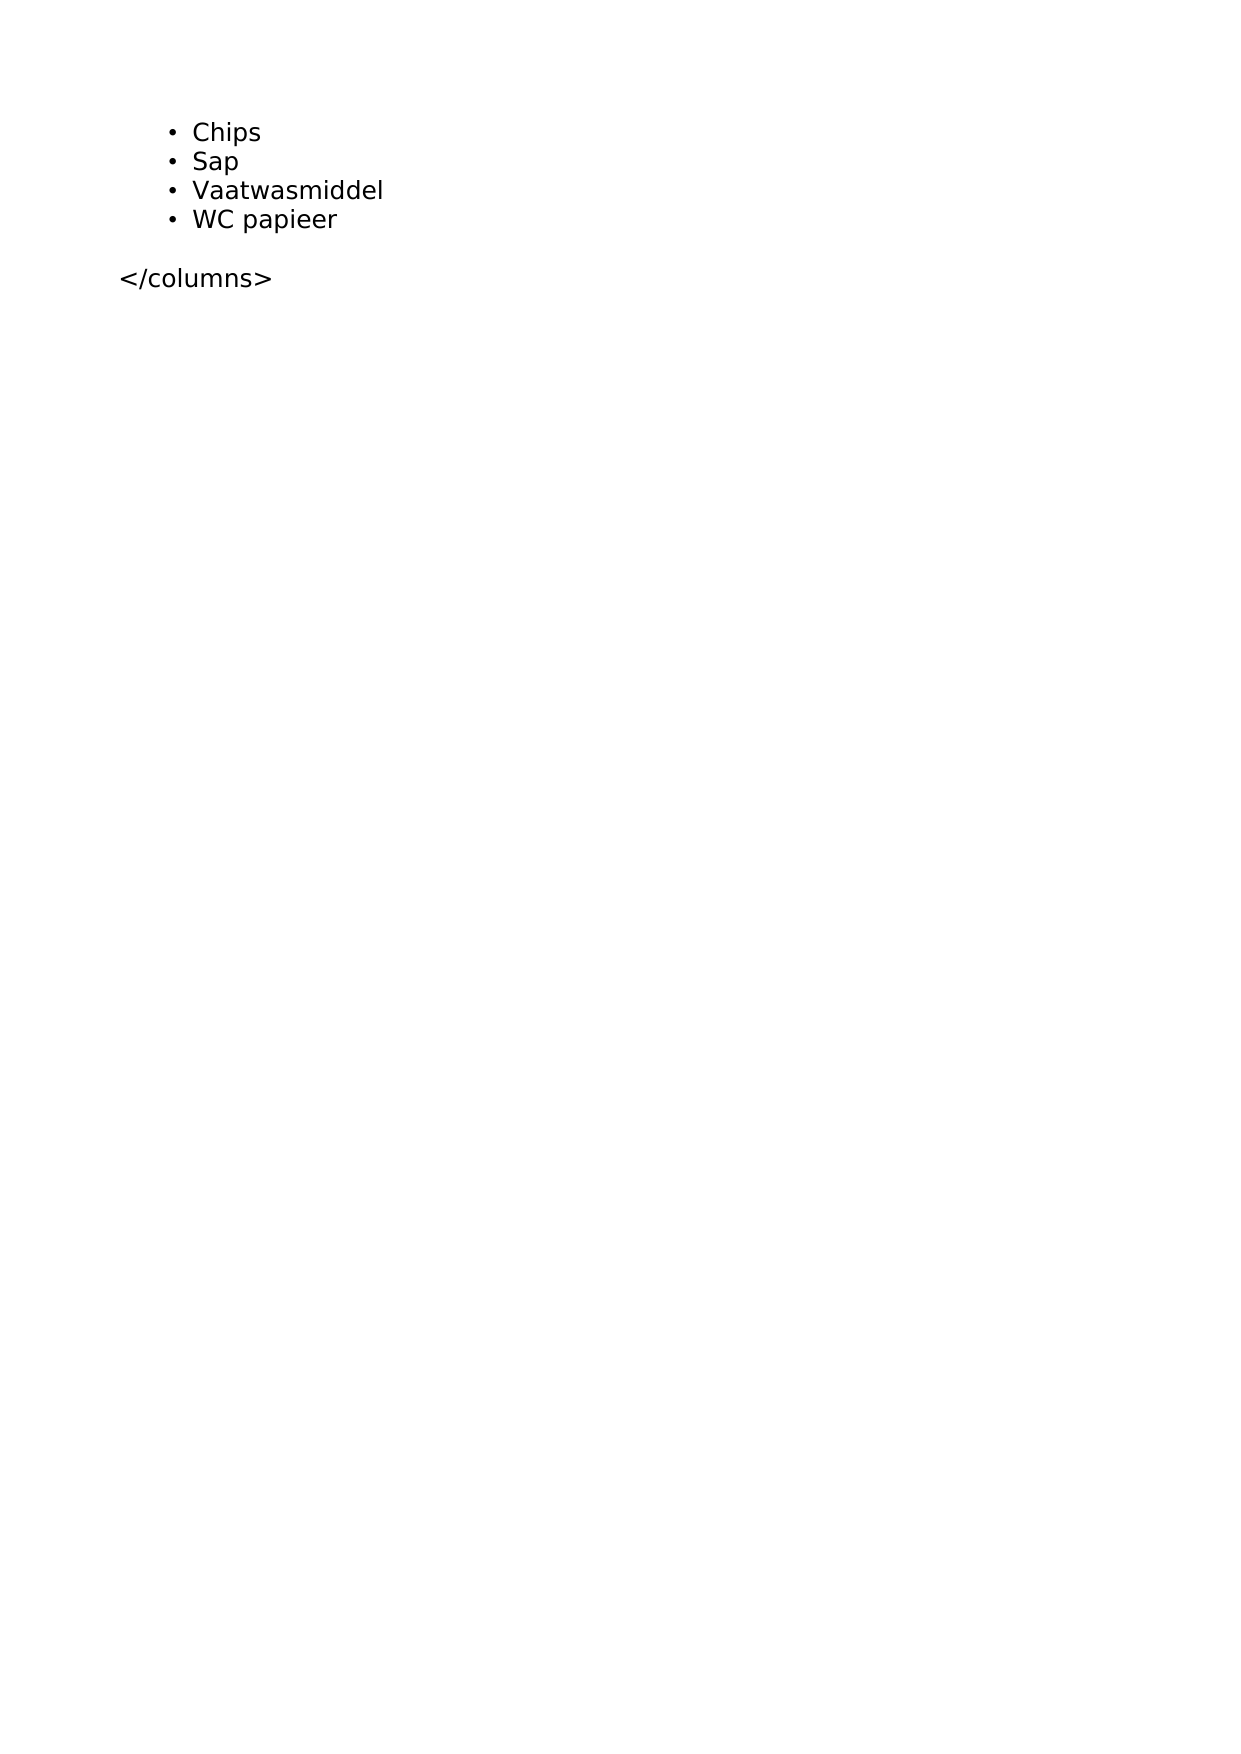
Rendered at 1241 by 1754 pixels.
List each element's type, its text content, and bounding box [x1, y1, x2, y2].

list Chips [177, 118, 1122, 147]
list Vaatwasmiddel [177, 176, 1122, 206]
text </columns> [118, 264, 1122, 293]
list Sap [177, 147, 1122, 176]
list WC papieer [177, 206, 1122, 235]
